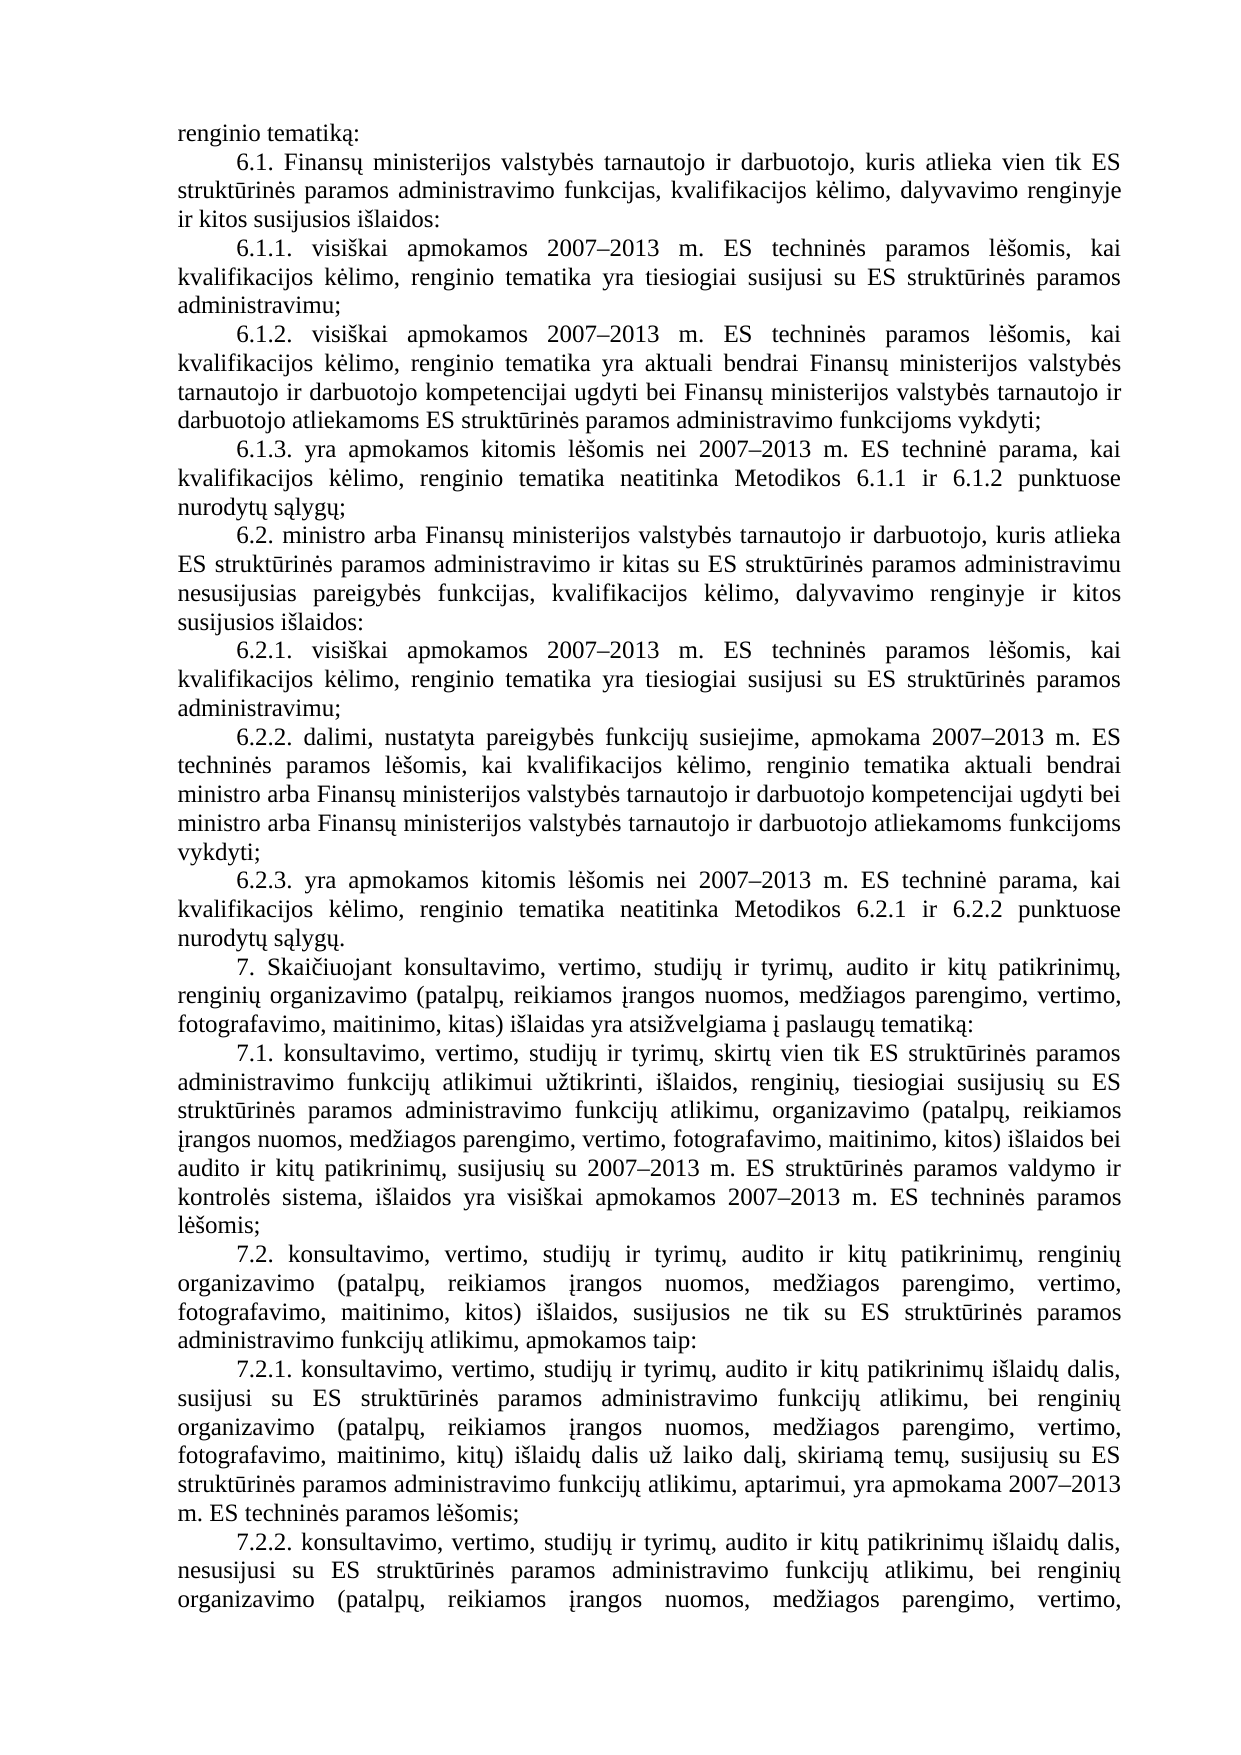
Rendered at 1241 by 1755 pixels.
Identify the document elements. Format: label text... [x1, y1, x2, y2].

text 6.2.3. yra apmokamos kitomis lėšomis nei 2007–2013 m. ES techninė parama, kai kvalifikacijos kėlimo, renginio tematika neatitinka Metodikos 6.2.1 ir 6.2.2 punktuose nurodytų sąlygų. [177, 866, 1122, 952]
text 7.1. konsultavimo, vertimo, studijų ir tyrimų, skirtų vien tik ES struktūrinės paramos administravimo funkcijų atlikimui užtikrinti, išlaidos, renginių, tiesiogiai susijusių su ES struktūrinės paramos administravimo funkcijų atlikimu, organizavimo (patalpų, reikiamos įrangos nuomos, medžiagos parengimo, vertimo, fotografavimo, maitinimo, kitos) išlaidos bei audito ir kitų patikrinimų, susijusių su 2007–2013 m. ES struktūrinės paramos valdymo ir kontrolės sistema, išlaidos yra visiškai apmokamos 2007–2013 m. ES techninės paramos lėšomis; [177, 1038, 1122, 1239]
text 6.1. Finansų ministerijos valstybės tarnautojo ir darbuotojo, kuris atlieka vien tik ES struktūrinės paramos administravimo funkcijas, kvalifikacijos kėlimo, dalyvavimo renginyje ir kitos susijusios išlaidos: [177, 147, 1122, 233]
text 6.1.2. visiškai apmokamos 2007–2013 m. ES techninės paramos lėšomis, kai kvalifikacijos kėlimo, renginio tematika yra aktuali bendrai Finansų ministerijos valstybės tarnautojo ir darbuotojo kompetencijai ugdyti bei Finansų ministerijos valstybės tarnautojo ir darbuotojo atliekamoms ES struktūrinės paramos administravimo funkcijoms vykdyti; [177, 319, 1122, 434]
text 6.2.2. dalimi, nustatyta pareigybės funkcijų susiejime, apmokama 2007–2013 m. ES techninės paramos lėšomis, kai kvalifikacijos kėlimo, renginio tematika aktuali bendrai ministro arba Finansų ministerijos valstybės tarnautojo ir darbuotojo kompetencijai ugdyti bei ministro arba Finansų ministerijos valstybės tarnautojo ir darbuotojo atliekamoms funkcijoms vykdyti; [177, 722, 1122, 866]
text 6.1.1. visiškai apmokamos 2007–2013 m. ES techninės paramos lėšomis, kai kvalifikacijos kėlimo, renginio tematika yra tiesiogiai susijusi su ES struktūrinės paramos administravimu; [177, 233, 1122, 319]
text 7.2.1. konsultavimo, vertimo, studijų ir tyrimų, audito ir kitų patikrinimų išlaidų dalis, susijusi su ES struktūrinės paramos administravimo funkcijų atlikimu, bei renginių organizavimo (patalpų, reikiamos įrangos nuomos, medžiagos parengimo, vertimo, fotografavimo, maitinimo, kitų) išlaidų dalis už laiko dalį, skiriamą temų, susijusių su ES struktūrinės paramos administravimo funkcijų atlikimu, aptarimui, yra apmokama 2007–2013 m. ES techninės paramos lėšomis; [177, 1354, 1122, 1527]
text 6.2.1. visiškai apmokamos 2007–2013 m. ES techninės paramos lėšomis, kai kvalifikacijos kėlimo, renginio tematika yra tiesiogiai susijusi su ES struktūrinės paramos administravimu; [177, 636, 1122, 722]
text 7.2. konsultavimo, vertimo, studijų ir tyrimų, audito ir kitų patikrinimų, renginių organizavimo (patalpų, reikiamos įrangos nuomos, medžiagos parengimo, vertimo, fotografavimo, maitinimo, kitos) išlaidos, susijusios ne tik su ES struktūrinės paramos administravimo funkcijų atlikimu, apmokamos taip: [177, 1239, 1122, 1354]
text 7. Skaičiuojant konsultavimo, vertimo, studijų ir tyrimų, audito ir kitų patikrinimų, renginių organizavimo (patalpų, reikiamos įrangos nuomos, medžiagos parengimo, vertimo, fotografavimo, maitinimo, kitas) išlaidas yra atsižvelgiama į paslaugų tematiką: [177, 952, 1122, 1038]
text 6.2. ministro arba Finansų ministerijos valstybės tarnautojo ir darbuotojo, kuris atlieka ES struktūrinės paramos administravimo ir kitas su ES struktūrinės paramos administravimu nesusijusias pareigybės funkcijas, kvalifikacijos kėlimo, dalyvavimo renginyje ir kitos susijusios išlaidos: [177, 521, 1122, 636]
text 6.1.3. yra apmokamos kitomis lėšomis nei 2007–2013 m. ES techninė parama, kai kvalifikacijos kėlimo, renginio tematika neatitinka Metodikos 6.1.1 ir 6.1.2 punktuose nurodytų sąlygų; [177, 434, 1122, 521]
text renginio tematiką: [177, 118, 1122, 147]
text 7.2.2. konsultavimo, vertimo, studijų ir tyrimų, audito ir kitų patikrinimų išlaidų dalis, nesusijusi su ES struktūrinės paramos administravimo funkcijų atlikimu, bei renginių organizavimo (patalpų, reikiamos įrangos nuomos, medžiagos parengimo, vertimo, [177, 1527, 1122, 1613]
